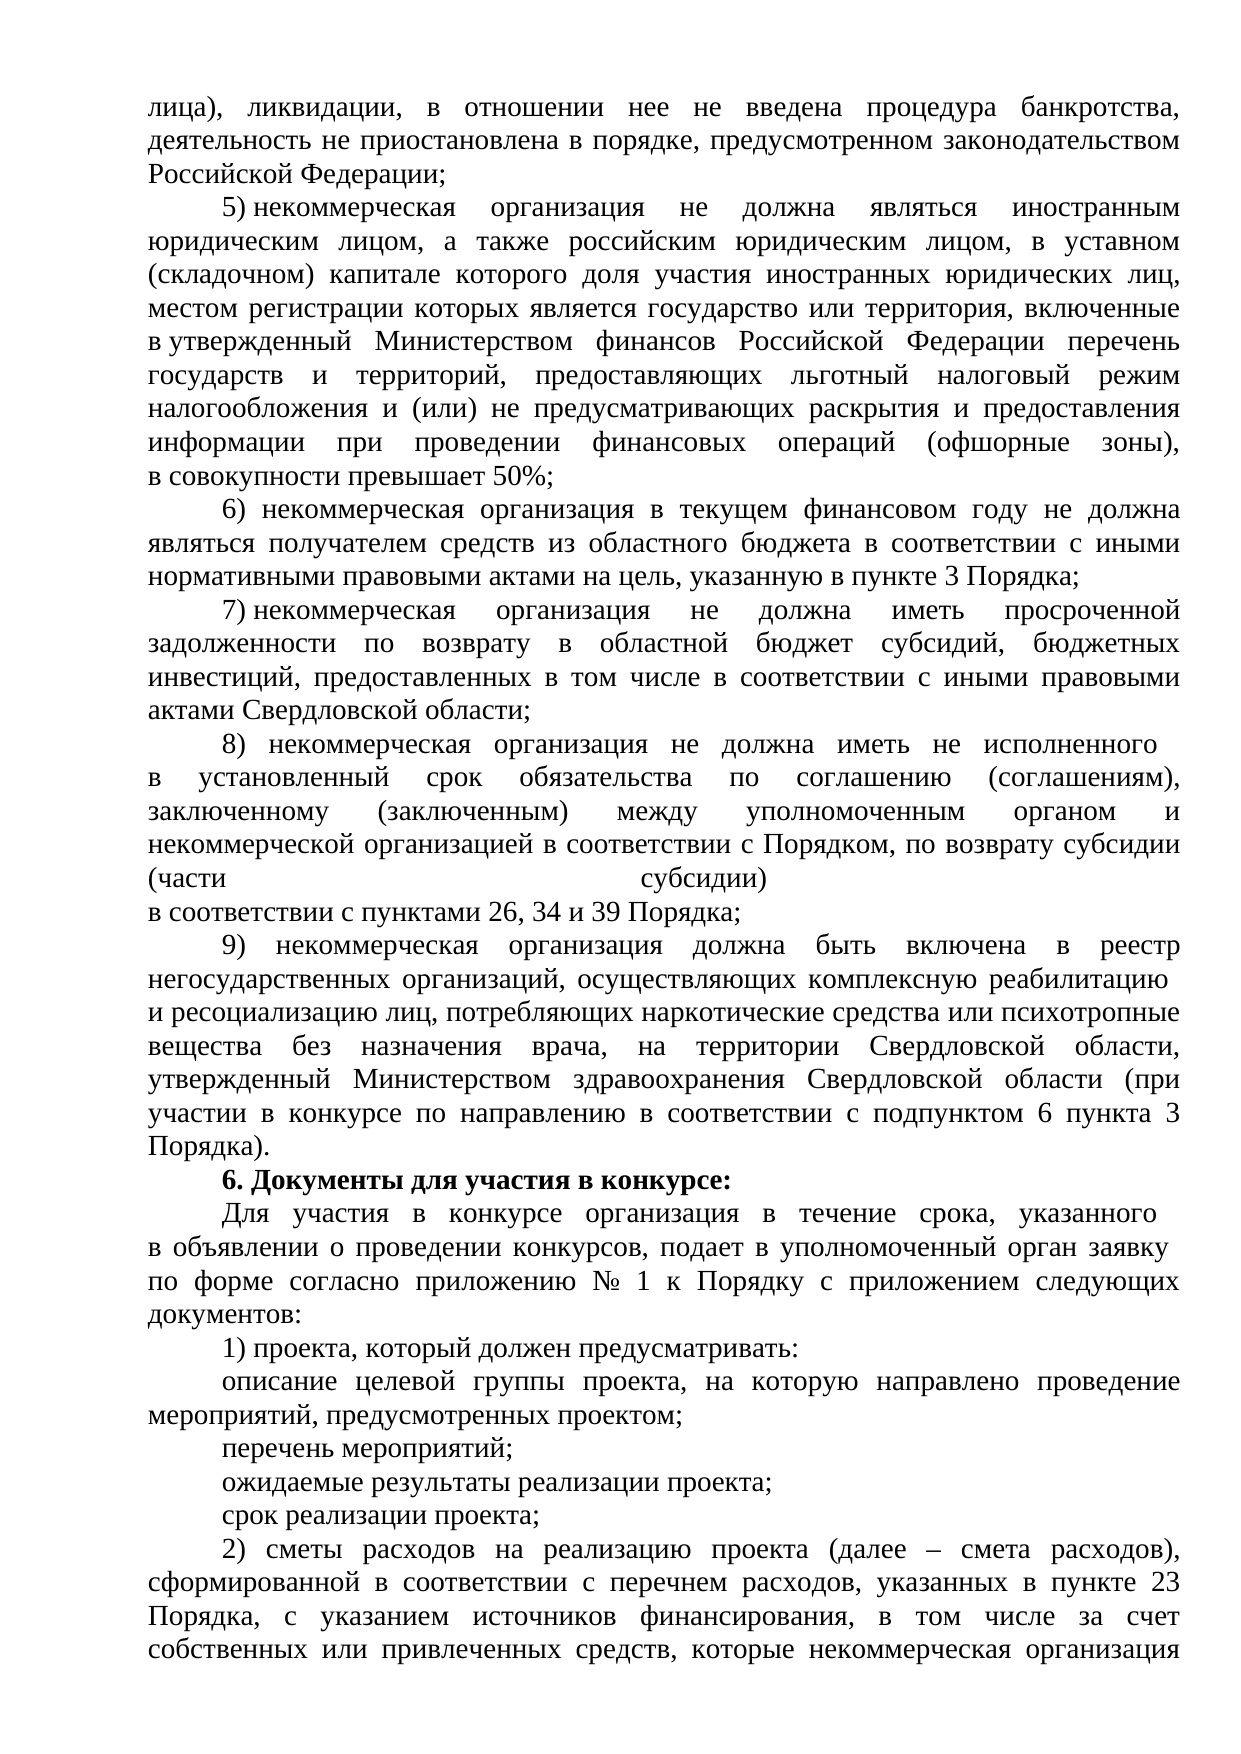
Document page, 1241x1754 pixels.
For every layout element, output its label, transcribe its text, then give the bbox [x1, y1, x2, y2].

text 8) некоммерческая организация не должна иметь не исполненного в установленный срок обязательства по соглашению (соглашениям), заключенному (заключенным) между уполномоченным органом и некоммерческой организацией в соответствии с Порядком, по возврату субсидии (части субсидии) в соответствии с пунктами 26, 34 и 39 Порядка; [148, 726, 1181, 927]
text срок реализации проекта; [148, 1497, 1181, 1531]
text 1) проекта, который должен предусматривать: [148, 1330, 1181, 1363]
text 6) некоммерческая организация в текущем финансовом году не должна являться получателем средств из областного бюджета в соответствии с иными нормативными правовыми актами на цель, указанную в пункте 3 Порядка; [148, 491, 1181, 592]
text лица), ликвидации, в отношении нее не введена процедура банкротства, деятельность не приостановлена в порядке, предусмотренном законодательством Российской Федерации; [148, 89, 1181, 189]
text 2) сметы расходов на реализацию проекта (далее – смета расходов), сформированной в соответствии с перечнем расходов, указанных в пункте 23 Порядка, с указанием источников финансирования, в том числе за счет собственных или привлеченных средств, которые некоммерческая организация [148, 1531, 1181, 1665]
text Для участия в конкурсе организация в течение срока, указанного в объявлении о проведении конкурсов, подает в уполномоченный орган заявку по форме согласно приложению № 1 к Порядку с приложением следующих документов: [148, 1196, 1181, 1330]
text 6. Документы для участия в конкурсе: [222, 1162, 1181, 1196]
text 5) некоммерческая организация не должна являться иностранным юридическим лицом, а также российским юридическим лицом, в уставном (складочном) капитале которого доля участия иностранных юридических лиц, местом регистрации которых является государство или территория, включенные в утвержденный Министерством финансов Российской Федерации перечень государств и территорий, предоставляющих льготный налоговый режим налогообложения и (или) не предусматривающих раскрытия и предоставления информации при проведении финансовых операций (офшорные зоны), в совокупности превышает 50%; [148, 189, 1181, 491]
text перечень мероприятий; [148, 1430, 1181, 1464]
text ожидаемые результаты реализации проекта; [148, 1464, 1181, 1497]
text 9) некоммерческая организация должна быть включена в реестр негосударственных организаций, осуществляющих комплексную реабилитацию и ресоциализацию лиц, потребляющих наркотические средства или психотропные вещества без назначения врача, на территории Свердловской области, утвержденный Министерством здравоохранения Свердловской области (при участии в конкурсе по направлению в соответствии с подпунктом 6 пункта 3 Порядка). [148, 927, 1181, 1162]
text 7) некоммерческая организация не должна иметь просроченной задолженности по возврату в областной бюджет субсидий, бюджетных инвестиций, предоставленных в том числе в соответствии с иными правовыми актами Свердловской области; [148, 592, 1181, 726]
text описание целевой группы проекта, на которую направлено проведение мероприятий, предусмотренных проектом; [148, 1363, 1181, 1430]
